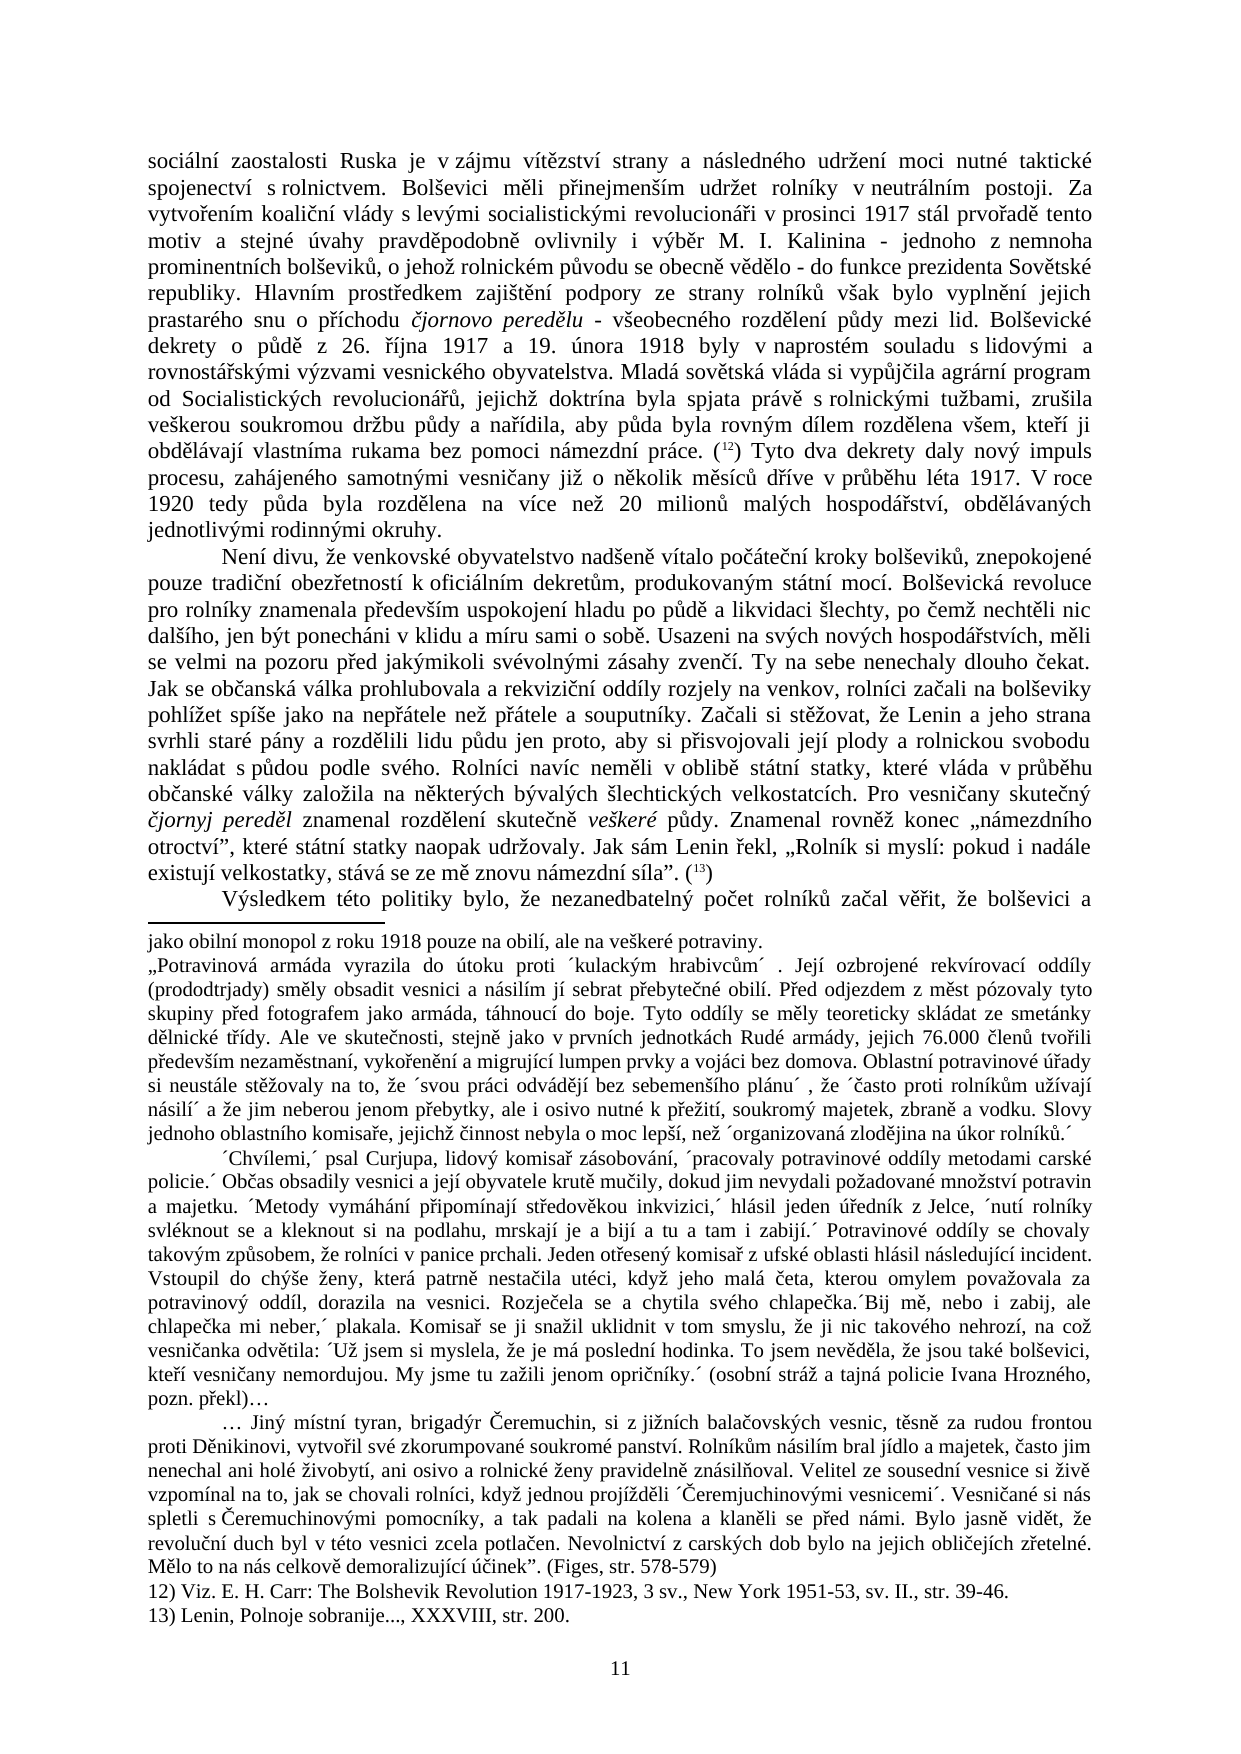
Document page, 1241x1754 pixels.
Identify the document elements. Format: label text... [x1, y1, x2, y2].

text sociální zaostalosti Ruska je v zájmu vítězství strany a následného udržení moci nutné taktické spojenectví s rolnictvem. Bolševici měli přinejmenším udržet rolníky v neutrálním postoji. Za vytvořením koaliční vlády s levými socialistickými revolucionáři v prosinci 1917 stál prvořadě tento motiv a stejné úvahy pravděpodobně ovlivnily i výběr M. I. Kalinina - jednoho z nemnoha prominentních bolševiků, o jehož rolnickém původu se obecně vědělo - do funkce prezidenta Sovětské republiky. Hlavním prostředkem zajištění podpory ze strany rolníků však bylo vyplnění jejich prastarého snu o příchodu čjornovo peredělu - všeobecného rozdělení půdy mezi lid. Bolševické dekrety o půdě z 26. října 1917 a 19. února 1918 byly v naprostém souladu s lidovými a rovnostářskými výzvami vesnického obyvatelstva. Mladá sovětská vláda si vypůjčila agrární program od Socialistických revolucionářů, jejichž doktrína byla spjata právě s rolnickými tužbami, zrušila veškerou soukromou držbu půdy a nařídila, aby půda byla rovným dílem rozdělena všem, kteří ji obdělávají vlastníma rukama bez pomoci námezdní práce. () Tyto dva dekrety daly nový impuls procesu, zahájeného samotnými vesničany již o několik měsíců dříve v průběhu léta 1917. V roce 1920 tedy půda byla rozdělena na více než 20 milionů malých hospodářství, obdělávaných jednotlivými rodinnými okruhy. [148, 148, 1093, 543]
text … Jiný místní tyran, brigadýr Čeremuchin, si z jižních balačovských vesnic, těsně za rudou frontou proti Děnikinovi, vytvořil své zkorumpované soukromé panství. Rolníkům násilím bral jídlo a majetek, často jim nenechal ani holé živobytí, ani osivo a rolnické ženy pravidelně znásilňoval. Velitel ze sousední vesnice si živě vzpomínal na to, jak se chovali rolníci, když jednou projížděli ´Čeremjuchinovými vesnicemi´. Vesničané si nás spletli s Čeremuchinovými pomocníky, a tak padali na kolena a klaněli se před námi. Bylo jasně vidět, že revoluční duch byl v této vesnici zcela potlačen. Nevolnictví z carských dob bylo na jejich obličejích zřetelné. Mělo to na nás celkově demoralizující účinek”. (Figes, str. 578-579) [148, 1410, 1093, 1578]
text Výsledkem této politiky bylo, že nezanedbatelný počet rolníků začal věřit, že bolševici a [148, 886, 1093, 912]
text ) Viz. E. H. Carr: The Bolshevik Revolution 1917-1923, 3 sv., New York 1951-53, sv. II., str. 39-46. [148, 1578, 1093, 1603]
text ´Chvílemi,´ psal Curjupa, lidový komisař zásobování, ´pracovaly potravinové oddíly metodami carské policie.´ Občas obsadily vesnici a její obyvatele krutě mučily, dokud jim nevydali požadované množství potravin a majetku. ´Metody vymáhání připomínají středověkou inkvizici,´ hlásil jeden úředník z Jelce, ´nutí rolníky svléknout se a kleknout si na podlahu, mrskají je a bijí a tu a tam i zabijí.´ Potravinové oddíly se chovaly takovým způsobem, že rolníci v panice prchali. Jeden otřesený komisař z ufské oblasti hlásil následující incident. Vstoupil do chýše ženy, která patrně nestačila utéci, když jeho malá četa, kterou omylem považovala za potravinový oddíl, dorazila na vesnici. Rozječela se a chytila svého chlapečka.´Bij mě, nebo i zabij, ale chlapečka mi neber,´ plakala. Komisař se ji snažil uklidnit v tom smyslu, že ji nic takového nehrozí, na což vesničanka odvětila: ´Už jsem si myslela, že je má poslední hodinka. To jsem nevěděla, že jsou také bolševici, kteří vesničany nemordujou. My jsme tu zažili jenom opričníky.´ (osobní stráž a tajná policie Ivana Hrozného, pozn. překl)… [148, 1145, 1093, 1410]
text „Potravinová armáda vyrazila do útoku proti ´kulackým hrabivcům´ . Její ozbrojené rekvírovací oddíly (prododtrjady) směly obsadit vesnici a násilím jí sebrat přebytečné obilí. Před odjezdem z měst pózovaly tyto skupiny před fotografem jako armáda, táhnoucí do boje. Tyto oddíly se měly teoreticky skládat ze smetánky dělnické třídy. Ale ve skutečnosti, stejně jako v prvních jednotkách Rudé armády, jejich 76.000 členů tvořili především nezaměstnaní, vykořenění a migrující lumpen prvky a vojáci bez domova. Oblastní potravinové úřady si neustále stěžovaly na to, že ´svou práci odvádějí bez sebemenšího plánu´ , že ´často proti rolníkům užívají násilí´ a že jim neberou jenom přebytky, ale i osivo nutné k přežití, soukromý majetek, zbraně a vodku. Slovy jednoho oblastního komisaře, jejichž činnost nebyla o moc lepší, než ´organizovaná zlodějina na úkor rolníků.´ [148, 953, 1093, 1145]
text jako obilní monopol z roku 1918 pouze na obilí, ale na veškeré potraviny. [148, 929, 1093, 953]
text Není divu, že venkovské obyvatelstvo nadšeně vítalo počáteční kroky bolševiků, znepokojené pouze tradiční obezřetností k oficiálním dekretům, produkovaným státní mocí. Bolševická revoluce pro rolníky znamenala především uspokojení hladu po půdě a likvidaci šlechty, po čemž nechtěli nic dalšího, jen být ponecháni v klidu a míru sami o sobě. Usazeni na svých nových hospodářstvích, měli se velmi na pozoru před jakýmikoli svévolnými zásahy zvenčí. Ty na sebe nenechaly dlouho čekat. Jak se občanská válka prohlubovala a rekviziční oddíly rozjely na venkov, rolníci začali na bolševiky pohlížet spíše jako na nepřátele než přátele a souputníky. Začali si stěžovat, že Lenin a jeho strana svrhli staré pány a rozdělili lidu půdu jen proto, aby si přisvojovali její plody a rolnickou svobodu nakládat s půdou podle svého. Rolníci navíc neměli v oblibě státní statky, které vláda v průběhu občanské války založila na některých bývalých šlechtických velkostatcích. Pro vesničany skutečný čjornyj pereděl znamenal rozdělení skutečně veškeré půdy. Znamenal rovněž konec „námezdního otroctví”, které státní statky naopak udržovaly. Jak sám Lenin řekl, „Rolník si myslí: pokud i nadále existují velkostatky, stává se ze mě znovu námezdní síla”. () [148, 543, 1093, 886]
text ) Lenin, Polnoje sobranije..., XXXVIII, str. 200. [148, 1603, 1093, 1627]
